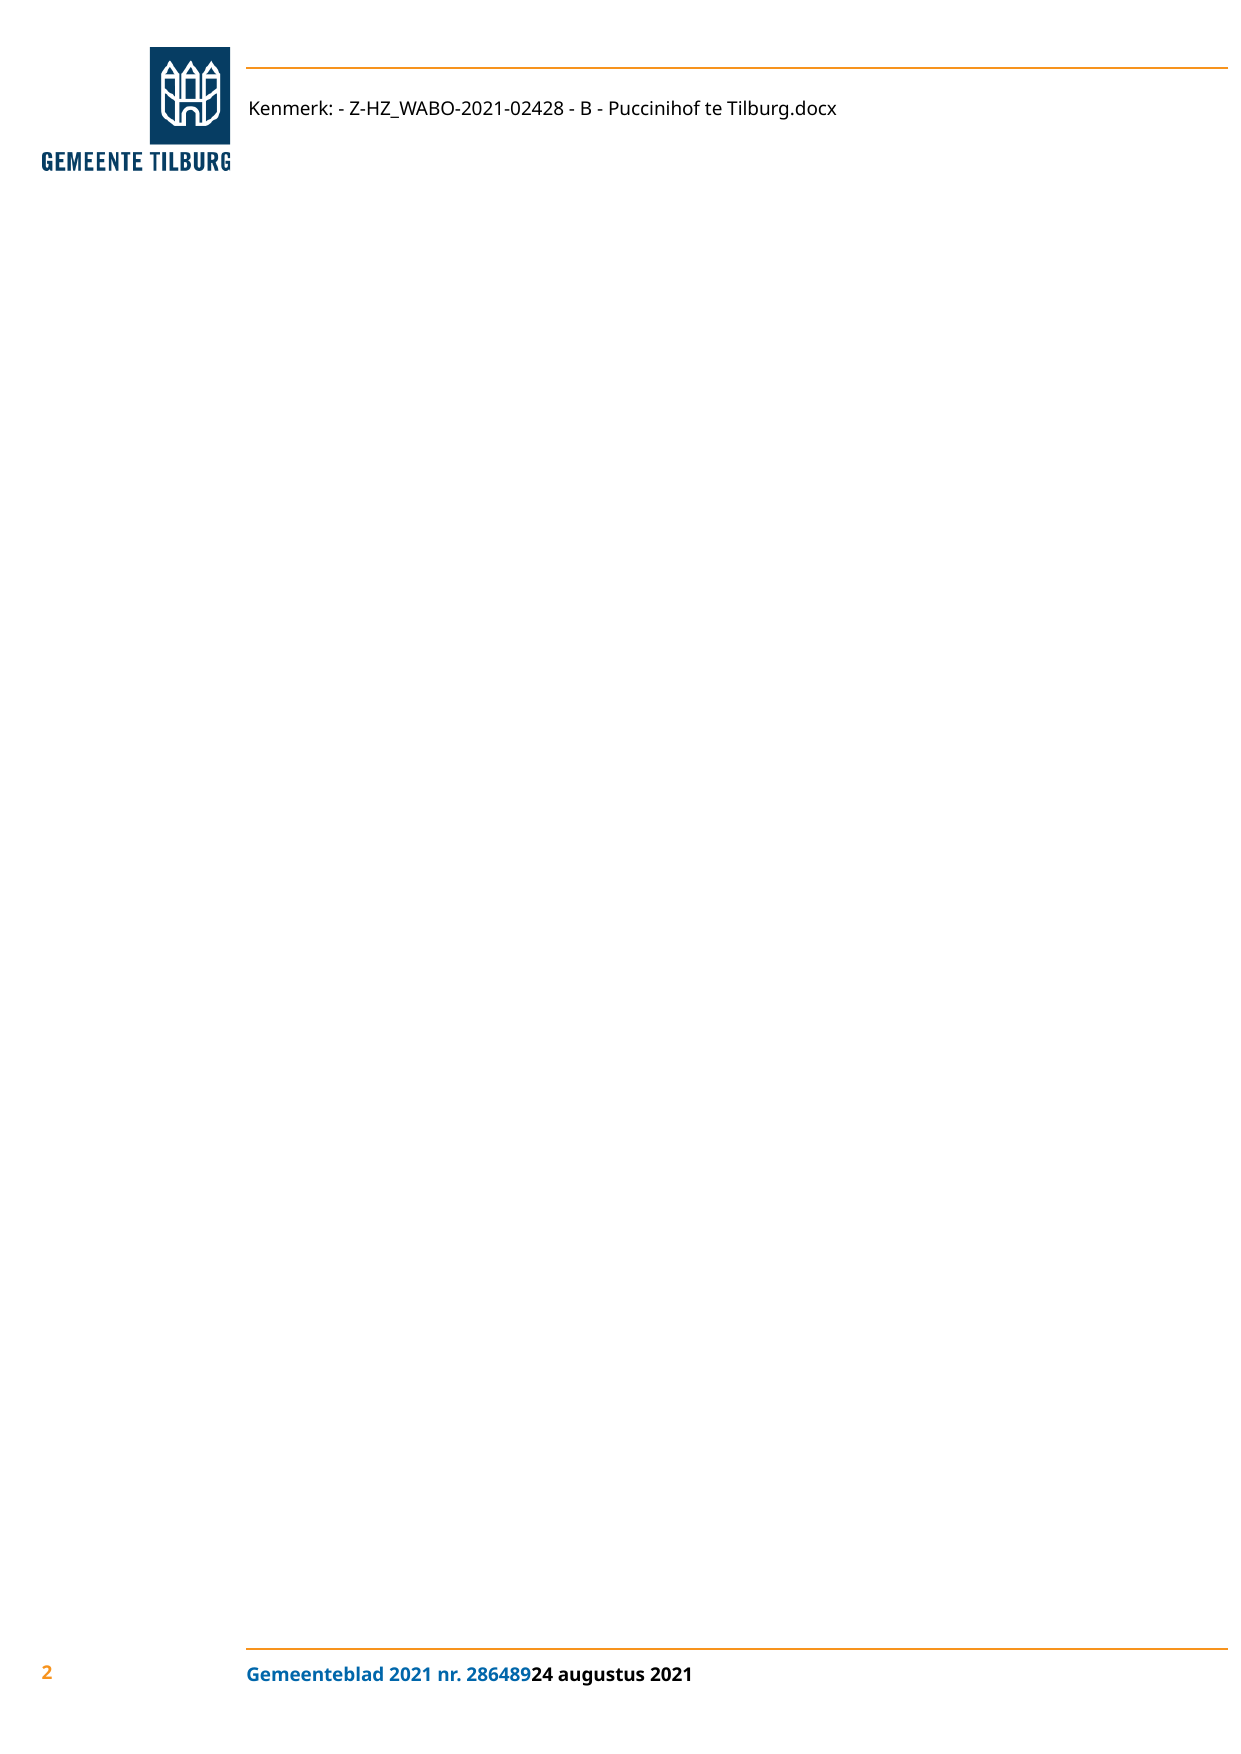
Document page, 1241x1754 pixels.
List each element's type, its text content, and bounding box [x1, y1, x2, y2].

picture [41, 47, 231, 172]
text Kenmerk: - Z-HZ_WABO-2021-02428 - B - Puccinihof te Tilburg.docx [248, 95, 1152, 121]
